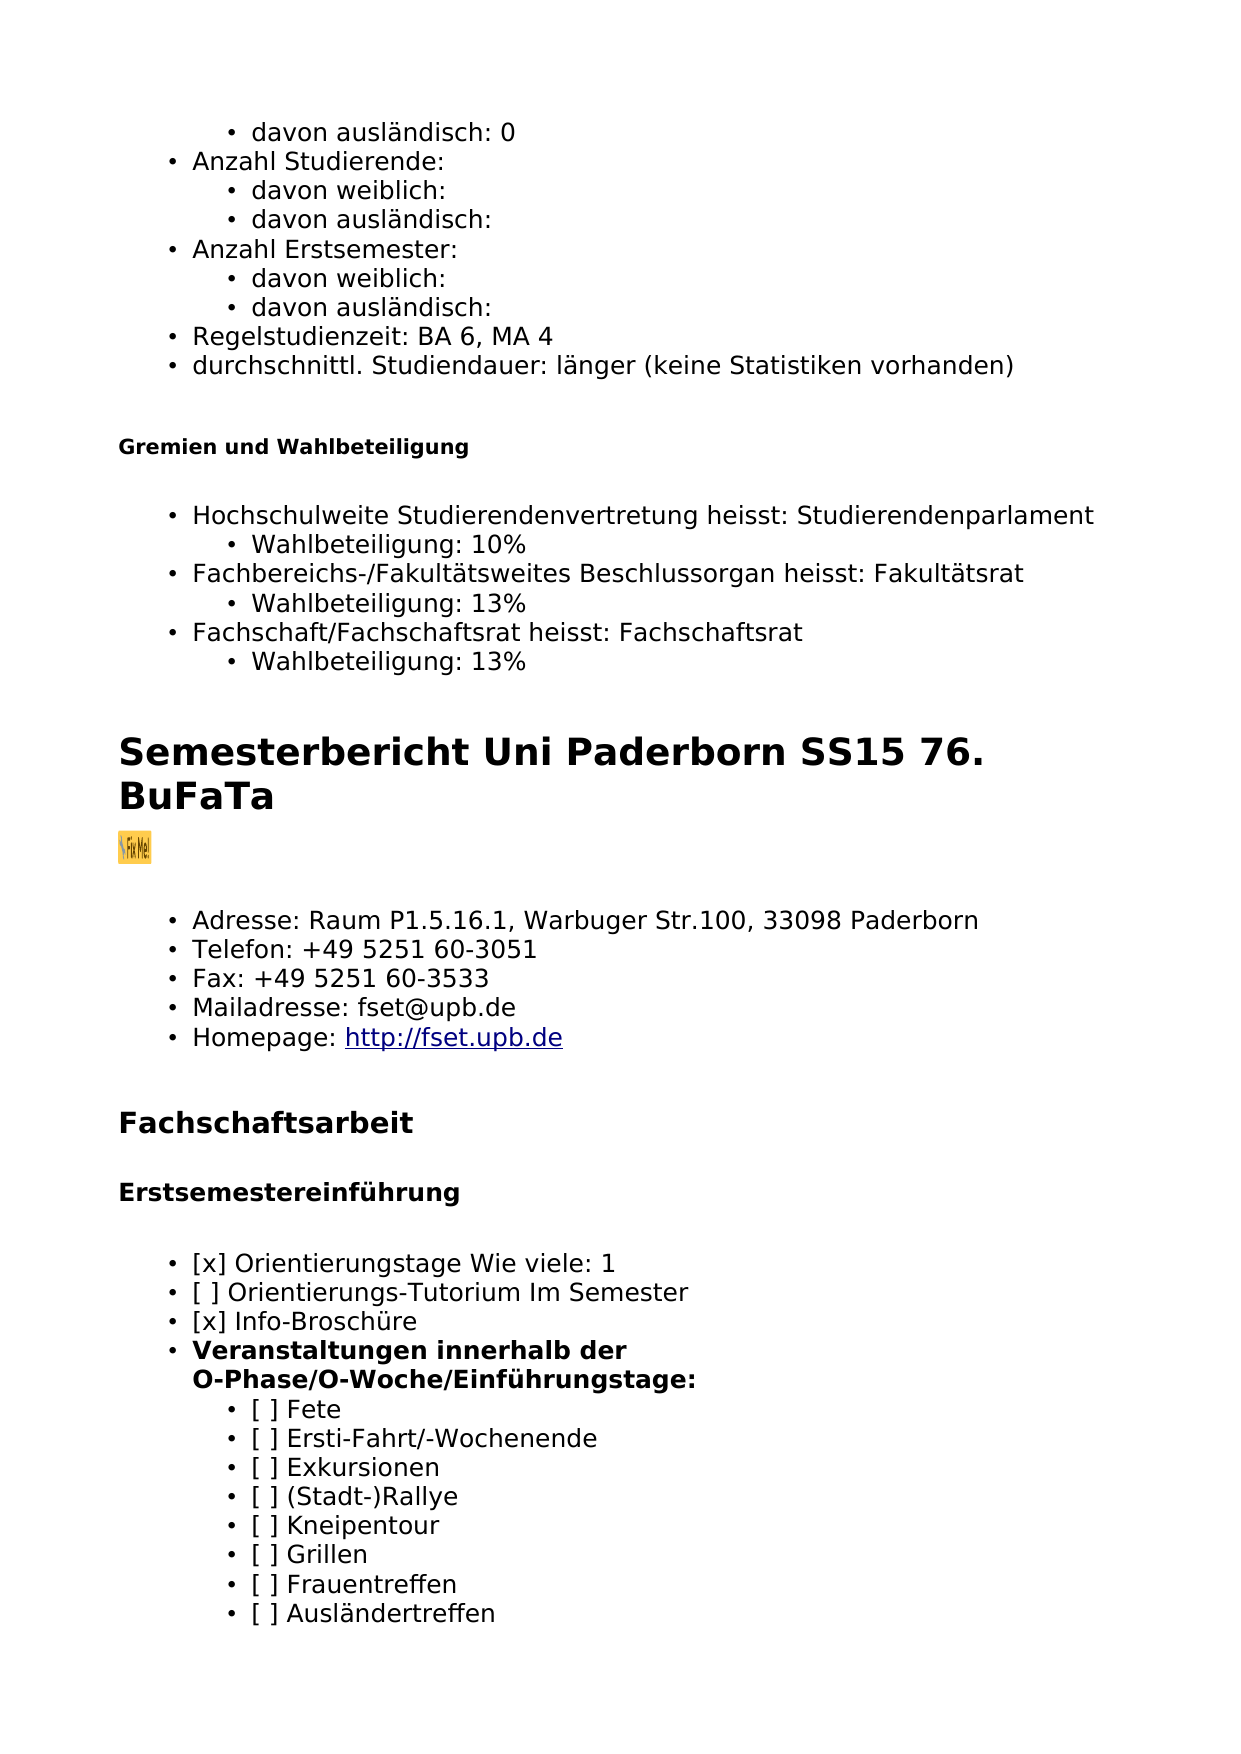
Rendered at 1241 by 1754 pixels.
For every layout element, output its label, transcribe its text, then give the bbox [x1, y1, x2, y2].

list durchschnittl. Studiendauer: länger (keine Statistiken vorhanden) [177, 351, 1122, 381]
list Homepage: http://fset.upb.de [177, 1023, 1122, 1052]
list Mailadresse: fset@upb.de [177, 993, 1122, 1023]
list [ ] Grillen [236, 1541, 1122, 1570]
list [ ] Kneipentour [236, 1511, 1122, 1541]
subtitle Semesterbericht Uni Paderborn SS15 76. BuFaTa [118, 731, 1122, 818]
list davon ausländisch: [236, 206, 1122, 235]
list Fax: +49 5251 60-3533 [177, 964, 1122, 993]
list davon ausländisch: [236, 293, 1122, 322]
list [ ] Orientierungs-Tutorium Im Semester [177, 1278, 1122, 1307]
subtitle Erstsemestereinführung [118, 1178, 1122, 1207]
list Anzahl Studierende: [177, 147, 1122, 176]
list davon weiblich: [236, 264, 1122, 293]
list davon weiblich: [236, 176, 1122, 206]
list Wahlbeteiligung: 10% [236, 531, 1122, 560]
list Telefon: +49 5251 60-3051 [177, 935, 1122, 964]
list [ ] Fete [236, 1395, 1122, 1424]
list [ ] Ersti-Fahrt/-Wochenende [236, 1424, 1122, 1453]
list [x] Info-Broschüre [177, 1307, 1122, 1336]
list [ ] (Stadt-)Rallye [236, 1482, 1122, 1511]
list Wahlbeteiligung: 13% [236, 647, 1122, 676]
list Adresse: Raum P1.5.16.1, Warbuger Str.100, 33098 Paderborn [177, 906, 1122, 935]
list Fachschaft/Fachschaftsrat heisst: Fachschaftsrat [177, 618, 1122, 647]
list [ ] Ausländertreffen [236, 1599, 1122, 1628]
list Anzahl Erstsemester: [177, 235, 1122, 264]
list [ ] Exkursionen [236, 1453, 1122, 1482]
list Hochschulweite Studierendenvertretung heisst: Studierendenparlament [177, 501, 1122, 531]
list Veranstaltungen innerhalb der O-Phase/O-Woche/Einführungstage: [177, 1336, 1122, 1395]
list Fachbereichs-/Fakultätsweites Beschlussorgan heisst: Fakultätsrat [177, 560, 1122, 589]
subtitle Gremien und Wahlbeteiligung [118, 435, 1122, 459]
list davon ausländisch: 0 [236, 118, 1122, 147]
list Regelstudienzeit: BA 6, MA 4 [177, 322, 1122, 351]
list Wahlbeteiligung: 13% [236, 589, 1122, 618]
list [ ] Frauentreffen [236, 1570, 1122, 1599]
subtitle Fachschaftsarbeit [118, 1106, 1122, 1140]
list [x] Orientierungstage Wie viele: 1 [177, 1249, 1122, 1278]
